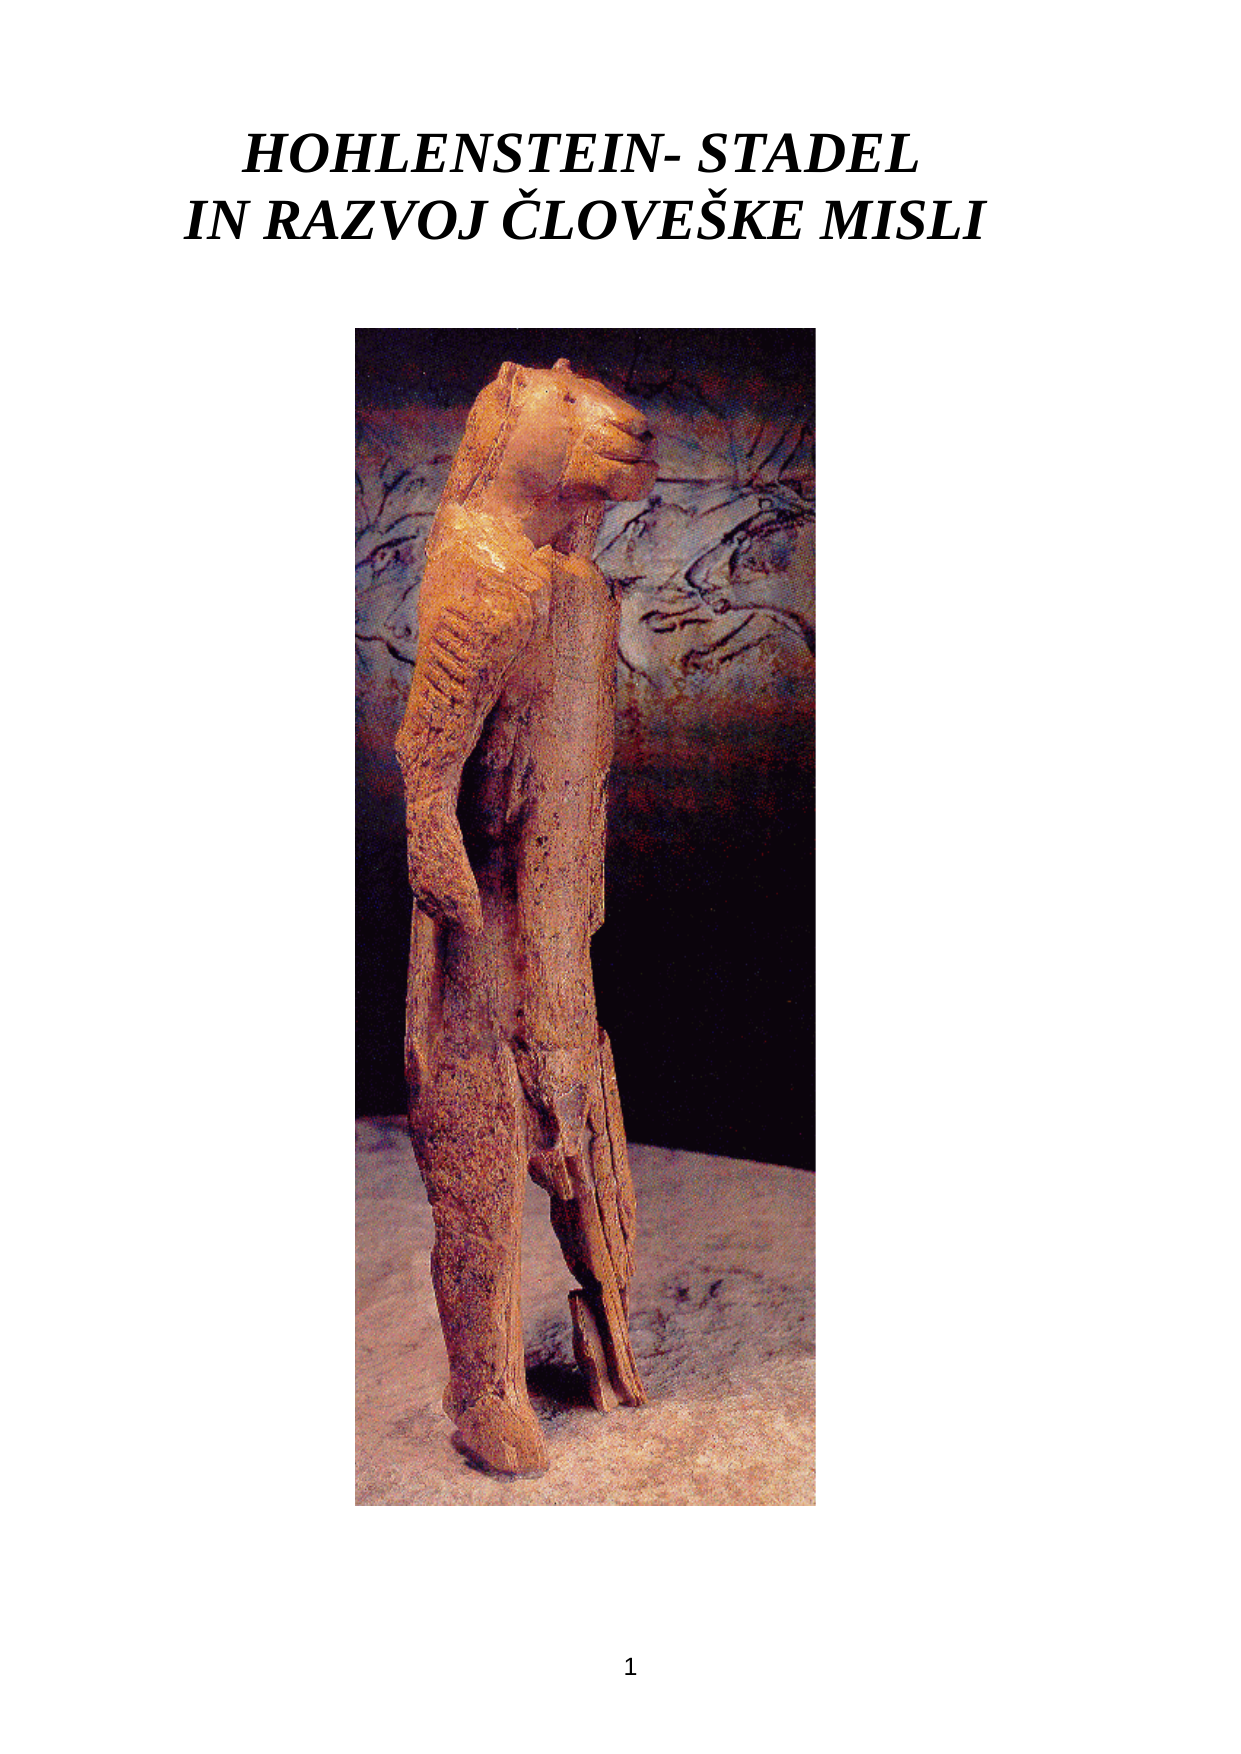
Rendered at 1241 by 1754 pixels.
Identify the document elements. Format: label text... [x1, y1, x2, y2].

text HOHLENSTEIN- STADEL [126, 118, 1134, 185]
text IN RAZVOJ ČLOVEŠKE MISLI [126, 185, 1134, 252]
picture [355, 328, 816, 1506]
